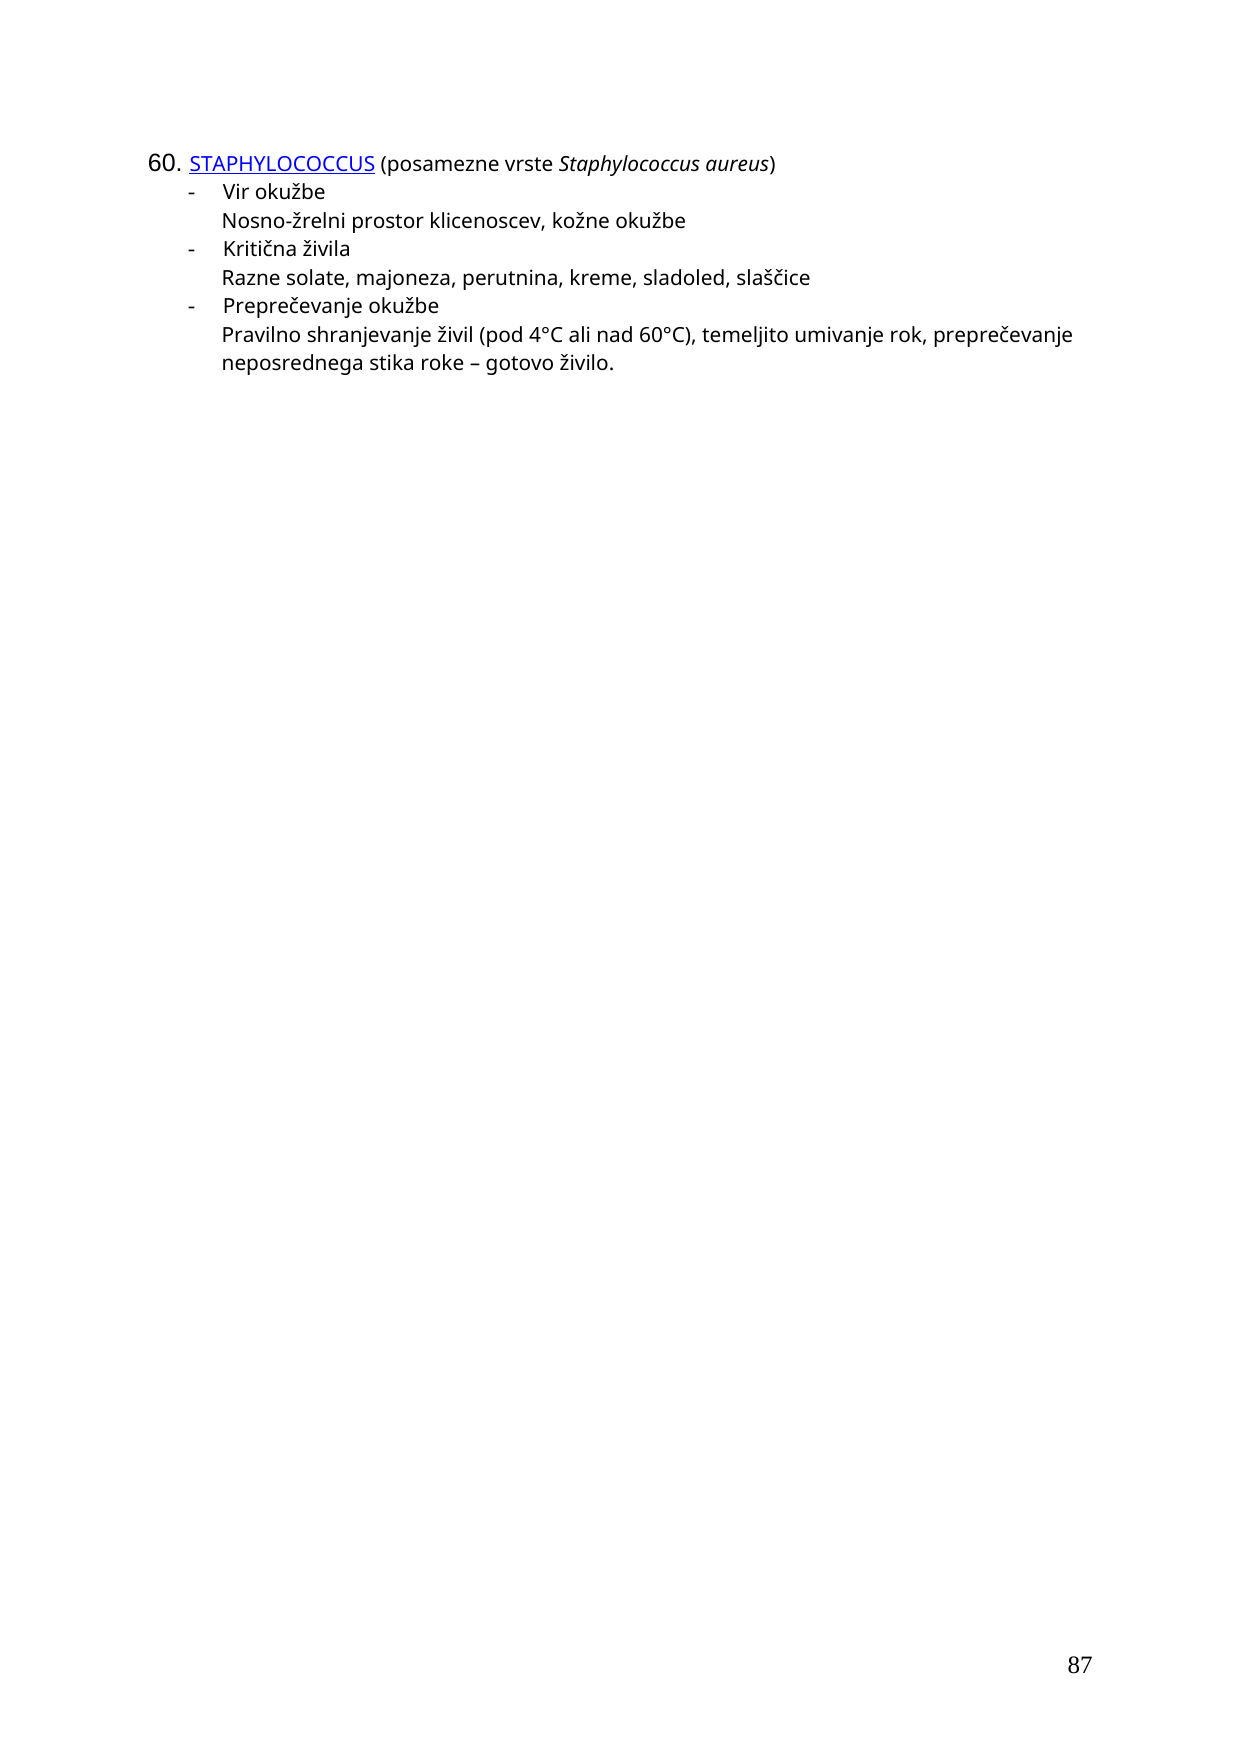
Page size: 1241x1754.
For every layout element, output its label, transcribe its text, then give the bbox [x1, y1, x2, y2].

list Preprečevanje okužbe [185, 291, 1093, 320]
list Vir okužbe [185, 177, 1093, 206]
text Razne solate, majoneza, perutnina, kreme, sladoled, slaščice [185, 263, 1093, 291]
list Kritična živila [185, 234, 1093, 263]
list STAPHYLOCOCCUS (posamezne vrste Staphylococcus aureus) [148, 148, 1093, 177]
text Nosno-žrelni prostor klicenoscev, kožne okužbe [185, 206, 1093, 234]
text Pravilno shranjevanje živil (pod 4°C ali nad 60°C), temeljito umivanje rok, preprečevanje neposrednega stika roke – gotovo živilo. [221, 320, 1093, 377]
